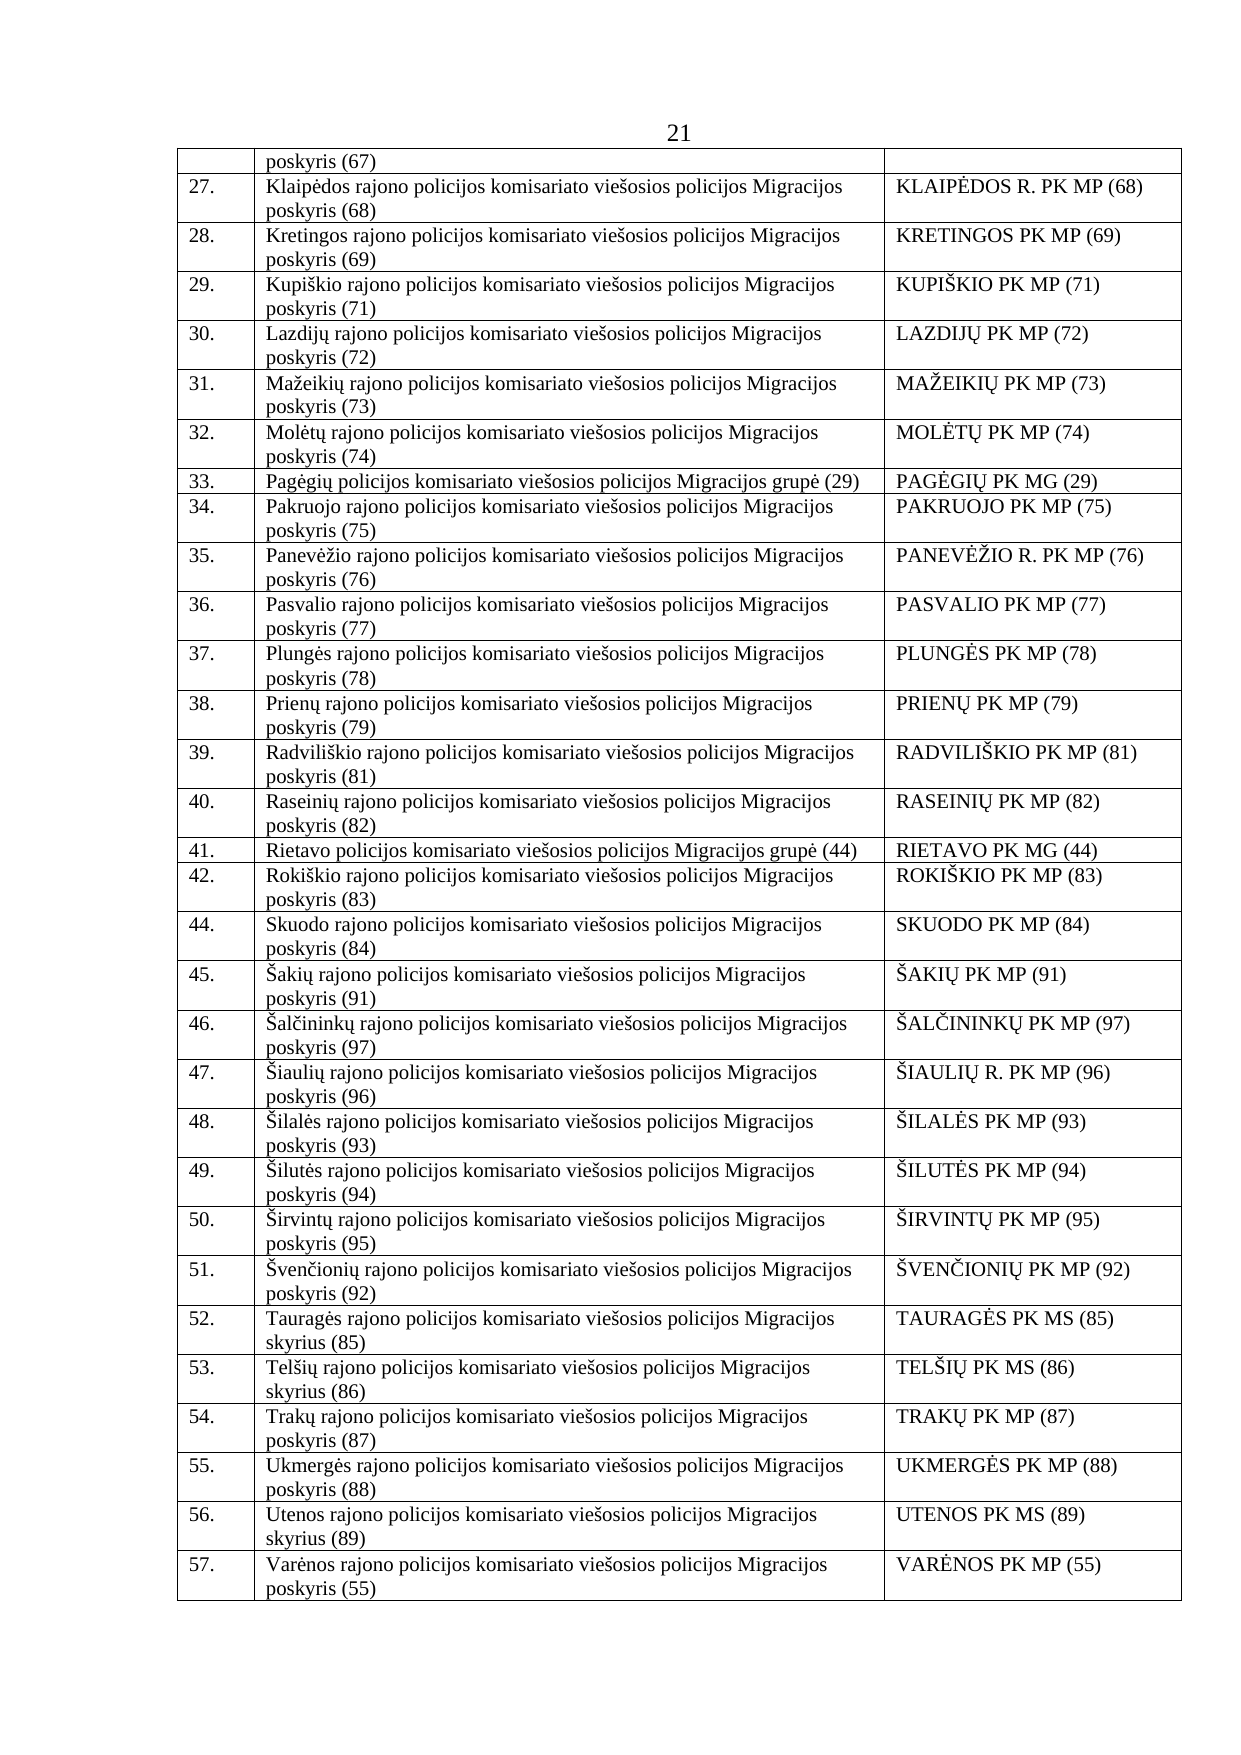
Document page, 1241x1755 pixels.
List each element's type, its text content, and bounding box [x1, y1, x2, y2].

table_cell Kupiškio rajono policijos komisariato viešosios policijos Migracijos poskyris (71) [255, 272, 884, 320]
table_cell Varėnos rajono policijos komisariato viešosios policijos Migracijos poskyris (55) [255, 1551, 884, 1599]
table_cell VARĖNOS PK MP (55) [885, 1551, 1181, 1599]
table_cell 47. [178, 1060, 254, 1108]
table_cell PAGĖGIŲ PK MG (29) [885, 469, 1181, 493]
table_cell Pasvalio rajono policijos komisariato viešosios policijos Migracijos poskyris (77) [255, 592, 884, 640]
table_cell Klaipėdos rajono policijos komisariato viešosios policijos Migracijos poskyris (68) [255, 174, 884, 222]
table_cell Molėtų rajono policijos komisariato viešosios policijos Migracijos poskyris (74) [255, 420, 884, 468]
table_cell 35. [178, 543, 254, 591]
table_cell 30. [178, 321, 254, 369]
table_cell [178, 149, 254, 173]
table_cell Trakų rajono policijos komisariato viešosios policijos Migracijos poskyris (87) [255, 1404, 884, 1452]
table_cell RASEINIŲ PK MP (82) [885, 789, 1181, 837]
table_cell ŠALČININKŲ PK MP (97) [885, 1011, 1181, 1059]
table_cell TAURAGĖS PK MS (85) [885, 1306, 1181, 1354]
table_cell Radviliškio rajono policijos komisariato viešosios policijos Migracijos poskyris (81) [255, 740, 884, 788]
table_cell Pagėgių policijos komisariato viešosios policijos Migracijos grupė (29) [255, 469, 884, 493]
table_cell RIETAVO PK MG (44) [885, 838, 1181, 862]
table_cell PASVALIO PK MP (77) [885, 592, 1181, 640]
table_cell TELŠIŲ PK MS (86) [885, 1355, 1181, 1403]
table_cell UKMERGĖS PK MP (88) [885, 1453, 1181, 1501]
table_cell ROKIŠKIO PK MP (83) [885, 863, 1181, 911]
table_cell Raseinių rajono policijos komisariato viešosios policijos Migracijos poskyris (82) [255, 789, 884, 837]
table_cell ŠIAULIŲ R. PK MP (96) [885, 1060, 1181, 1108]
table_cell PANEVĖŽIO R. PK MP (76) [885, 543, 1181, 591]
table_cell 55. [178, 1453, 254, 1501]
table_cell Šiaulių rajono policijos komisariato viešosios policijos Migracijos poskyris (96) [255, 1060, 884, 1108]
table_cell 50. [178, 1207, 254, 1255]
table_cell TRAKŲ PK MP (87) [885, 1404, 1181, 1452]
table_cell 34. [178, 494, 254, 542]
table_cell KUPIŠKIO PK MP (71) [885, 272, 1181, 320]
table_cell ŠIRVINTŲ PK MP (95) [885, 1207, 1181, 1255]
table_cell Ukmergės rajono policijos komisariato viešosios policijos Migracijos poskyris (88) [255, 1453, 884, 1501]
table_cell 29. [178, 272, 254, 320]
table_cell 56. [178, 1502, 254, 1550]
table_cell MAŽEIKIŲ PK MP (73) [885, 370, 1181, 418]
table_cell PAKRUOJO PK MP (75) [885, 494, 1181, 542]
table_cell 44. [178, 912, 254, 960]
table_cell 27. [178, 174, 254, 222]
table_cell 48. [178, 1109, 254, 1157]
table_cell Tauragės rajono policijos komisariato viešosios policijos Migracijos skyrius (85) [255, 1306, 884, 1354]
table_cell 39. [178, 740, 254, 788]
table_cell 51. [178, 1256, 254, 1304]
table_cell 40. [178, 789, 254, 837]
table_cell Lazdijų rajono policijos komisariato viešosios policijos Migracijos poskyris (72) [255, 321, 884, 369]
table_cell ŠAKIŲ PK MP (91) [885, 961, 1181, 1009]
table_cell 46. [178, 1011, 254, 1059]
table_cell ŠILALĖS PK MP (93) [885, 1109, 1181, 1157]
table_cell 33. [178, 469, 254, 493]
table_cell Šakių rajono policijos komisariato viešosios policijos Migracijos poskyris (91) [255, 961, 884, 1009]
table_cell UTENOS PK MS (89) [885, 1502, 1181, 1550]
table_cell Rietavo policijos komisariato viešosios policijos Migracijos grupė (44) [255, 838, 884, 862]
table_cell ŠVENČIONIŲ PK MP (92) [885, 1256, 1181, 1304]
table_cell 32. [178, 420, 254, 468]
table_cell Pakruojo rajono policijos komisariato viešosios policijos Migracijos poskyris (75) [255, 494, 884, 542]
table_cell 42. [178, 863, 254, 911]
table_cell KRETINGOS PK MP (69) [885, 223, 1181, 271]
table_cell Utenos rajono policijos komisariato viešosios policijos Migracijos skyrius (89) [255, 1502, 884, 1550]
table_cell RADVILIŠKIO PK MP (81) [885, 740, 1181, 788]
table_cell Mažeikių rajono policijos komisariato viešosios policijos Migracijos poskyris (73) [255, 370, 884, 418]
table_cell Rokiškio rajono policijos komisariato viešosios policijos Migracijos poskyris (83) [255, 863, 884, 911]
table_cell Švenčionių rajono policijos komisariato viešosios policijos Migracijos poskyris (92) [255, 1256, 884, 1304]
table_cell Šilutės rajono policijos komisariato viešosios policijos Migracijos poskyris (94) [255, 1158, 884, 1206]
table_cell 53. [178, 1355, 254, 1403]
table_cell 49. [178, 1158, 254, 1206]
table_cell Prienų rajono policijos komisariato viešosios policijos Migracijos poskyris (79) [255, 691, 884, 739]
table_cell 38. [178, 691, 254, 739]
table_cell poskyris (67) [255, 149, 884, 173]
table_cell 36. [178, 592, 254, 640]
table_cell 31. [178, 370, 254, 418]
table_cell Telšių rajono policijos komisariato viešosios policijos Migracijos skyrius (86) [255, 1355, 884, 1403]
table_cell 28. [178, 223, 254, 271]
table_cell Šilalės rajono policijos komisariato viešosios policijos Migracijos poskyris (93) [255, 1109, 884, 1157]
table_cell PRIENŲ PK MP (79) [885, 691, 1181, 739]
table_cell MOLĖTŲ PK MP (74) [885, 420, 1181, 468]
table_cell 57. [178, 1551, 254, 1599]
table_cell SKUODO PK MP (84) [885, 912, 1181, 960]
table_cell ŠILUTĖS PK MP (94) [885, 1158, 1181, 1206]
table_cell Panevėžio rajono policijos komisariato viešosios policijos Migracijos poskyris (76) [255, 543, 884, 591]
table_cell Plungės rajono policijos komisariato viešosios policijos Migracijos poskyris (78) [255, 641, 884, 689]
table_cell Šalčininkų rajono policijos komisariato viešosios policijos Migracijos poskyris (97) [255, 1011, 884, 1059]
table_cell 37. [178, 641, 254, 689]
table_cell KLAIPĖDOS R. PK MP (68) [885, 174, 1181, 222]
table_cell 45. [178, 961, 254, 1009]
table_cell Skuodo rajono policijos komisariato viešosios policijos Migracijos poskyris (84) [255, 912, 884, 960]
table_cell LAZDIJŲ PK MP (72) [885, 321, 1181, 369]
table_cell 41. [178, 838, 254, 862]
table_cell 52. [178, 1306, 254, 1354]
table_cell [885, 149, 1181, 173]
table_cell 54. [178, 1404, 254, 1452]
table_cell Širvintų rajono policijos komisariato viešosios policijos Migracijos poskyris (95) [255, 1207, 884, 1255]
table_cell Kretingos rajono policijos komisariato viešosios policijos Migracijos poskyris (69) [255, 223, 884, 271]
table_cell PLUNGĖS PK MP (78) [885, 641, 1181, 689]
